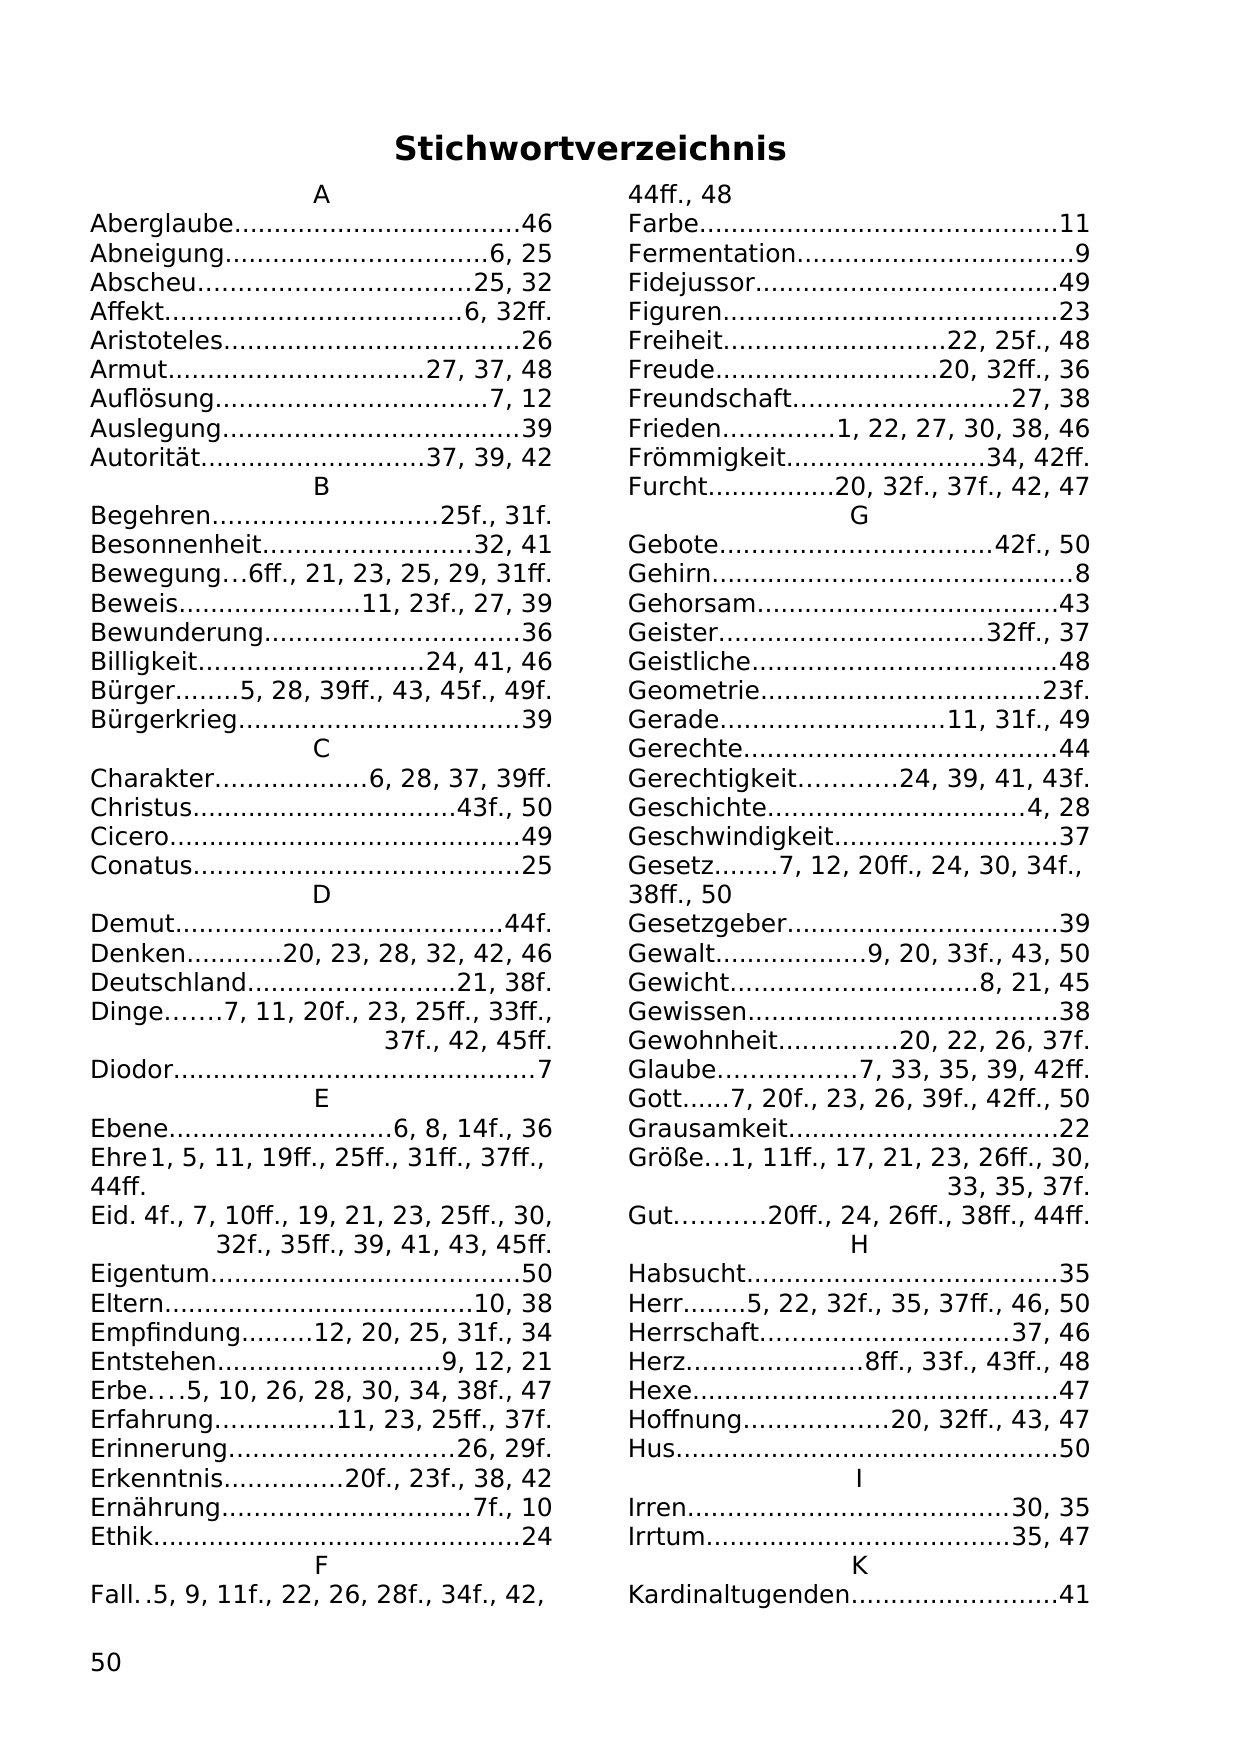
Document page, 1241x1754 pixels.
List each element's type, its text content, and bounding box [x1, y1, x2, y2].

text Gebote 42f., 50 [628, 531, 1091, 560]
text Figuren 23 [628, 297, 1091, 326]
text Frieden 1, 22, 27, 30, 38, 46 [628, 414, 1091, 443]
text Diodor 7 [90, 1056, 553, 1085]
text Fidejussor 49 [628, 268, 1091, 297]
text Hexe 47 [628, 1376, 1091, 1406]
text Ehre 1, 5, 11, 19ff., 25ff., 31ff., 37ff., 44ff. [90, 1143, 553, 1201]
text Autorität 37, 39, 42 [90, 443, 553, 472]
text Cicero 49 [90, 822, 553, 851]
text Ebene 6, 8, 14f., 36 [90, 1114, 553, 1143]
text Hoffnung 20, 32ff., 43, 47 [628, 1406, 1091, 1435]
text Gewalt 9, 20, 33f., 43, 50 [628, 939, 1091, 968]
text Fall 5, 9, 11f., 22, 26, 28f., 34f., 42, [90, 1581, 553, 1610]
text Herr 5, 22, 32f., 35, 37ff., 46, 50 [628, 1289, 1091, 1318]
text Gewissen 38 [628, 997, 1091, 1026]
text Gehorsam 43 [628, 589, 1091, 618]
text Kardinaltugenden 41 [628, 1581, 1091, 1610]
text Geometrie 23f. [628, 676, 1091, 706]
text Besonnenheit 32, 41 [90, 531, 553, 560]
text Beweis 11, 23f., 27, 39 [90, 589, 553, 618]
text Gesetzgeber 39 [628, 910, 1091, 939]
text Hus 50 [628, 1435, 1091, 1464]
text Entstehen 9, 12, 21 [90, 1347, 553, 1376]
text Grausamkeit 22 [628, 1114, 1091, 1143]
text Erbe 5, 10, 26, 28, 30, 34, 38f., 47 [90, 1376, 553, 1406]
text Abneigung 6, 25 [90, 239, 553, 268]
text Erinnerung 26, 29f. [90, 1435, 553, 1464]
text Ernährung 7f., 10 [90, 1493, 553, 1522]
text Gehirn 8 [628, 560, 1091, 589]
text Christus 43f., 50 [90, 793, 553, 822]
text Glaube 7, 33, 35, 39, 42ff. [628, 1056, 1091, 1085]
text Geschwindigkeit 37 [628, 822, 1091, 851]
text Herz 8ff., 33f., 43ff., 48 [628, 1347, 1091, 1376]
text Armut 27, 37, 48 [90, 356, 553, 385]
text H [628, 1231, 1091, 1260]
text Fermentation 9 [628, 239, 1091, 268]
text K [628, 1551, 1091, 1581]
text Eigentum 50 [90, 1260, 553, 1289]
text Gerechte 44 [628, 735, 1091, 764]
text Bürger 5, 28, 39ff., 43, 45f., 49f. [90, 676, 553, 706]
text Bürgerkrieg 39 [90, 706, 553, 735]
text Freude 20, 32ff., 36 [628, 356, 1091, 385]
text Gott 7, 20f., 23, 26, 39f., 42ff., 50 [628, 1085, 1091, 1114]
subtitle Stichwortverzeichnis [90, 129, 1091, 168]
text Geister 32ff., 37 [628, 618, 1091, 647]
text Ethik 24 [90, 1522, 553, 1551]
text Gerade 11, 31f., 49 [628, 706, 1091, 735]
text Habsucht 35 [628, 1260, 1091, 1289]
text Bewegung 6ff., 21, 23, 25, 29, 31ff. [90, 560, 553, 589]
text B [90, 472, 553, 501]
text Denken 20, 23, 28, 32, 42, 46 [90, 939, 553, 968]
text Auslegung 39 [90, 414, 553, 443]
text Billigkeit 24, 41, 46 [90, 647, 553, 676]
text Auflösung 7, 12 [90, 385, 553, 414]
text D [90, 881, 553, 910]
text Bewunderung 36 [90, 618, 553, 647]
text I [628, 1464, 1091, 1493]
text Größe 1, 11ff., 17, 21, 23, 26ff., 30, 33, 35, 37f. [628, 1143, 1091, 1201]
text Erkenntnis 20f., 23f., 38, 42 [90, 1464, 553, 1493]
text 44ff., 48 [628, 181, 1091, 210]
text Erfahrung 11, 23, 25ff., 37f. [90, 1406, 553, 1435]
text G [628, 501, 1091, 531]
text Geistliche 48 [628, 647, 1091, 676]
text Charakter 6, 28, 37, 39ff. [90, 764, 553, 793]
text Freundschaft 27, 38 [628, 385, 1091, 414]
text Aberglaube 46 [90, 210, 553, 239]
text Gerechtigkeit 24, 39, 41, 43f. [628, 764, 1091, 793]
text Affekt 6, 32ff. [90, 297, 553, 326]
text Gewohnheit 20, 22, 26, 37f. [628, 1026, 1091, 1056]
text Conatus 25 [90, 851, 553, 881]
text Irren 30, 35 [628, 1493, 1091, 1522]
text Geschichte 4, 28 [628, 793, 1091, 822]
text Dinge 7, 11, 20f., 23, 25ff., 33ff., 37f., 42, 45ff. [90, 997, 553, 1056]
text Gesetz 7, 12, 20ff., 24, 30, 34f., 38ff., 50 [628, 851, 1091, 910]
text A [90, 181, 553, 210]
text Empﬁndung 12, 20, 25, 31f., 34 [90, 1318, 553, 1347]
text C [90, 735, 553, 764]
text F [90, 1551, 553, 1581]
text Freiheit 22, 25f., 48 [628, 326, 1091, 356]
text Demut 44f. [90, 910, 553, 939]
text Eltern 10, 38 [90, 1289, 553, 1318]
text E [90, 1085, 553, 1114]
text Aristoteles 26 [90, 326, 553, 356]
text Begehren 25f., 31f. [90, 501, 553, 531]
text Gewicht 8, 21, 45 [628, 968, 1091, 997]
text Eid 4f., 7, 10ff., 19, 21, 23, 25ff., 30, 32f., 35ff., 39, 41, 43, 45ff. [90, 1201, 553, 1260]
text Deutschland 21, 38f. [90, 968, 553, 997]
text Gut 20ff., 24, 26ff., 38ff., 44ff. [628, 1201, 1091, 1231]
text Furcht 20, 32f., 37f., 42, 47 [628, 472, 1091, 501]
text Herrschaft 37, 46 [628, 1318, 1091, 1347]
text Farbe 11 [628, 210, 1091, 239]
text Frömmigkeit 34, 42ff. [628, 443, 1091, 472]
text Irrtum 35, 47 [628, 1522, 1091, 1551]
text Abscheu 25, 32 [90, 268, 553, 297]
